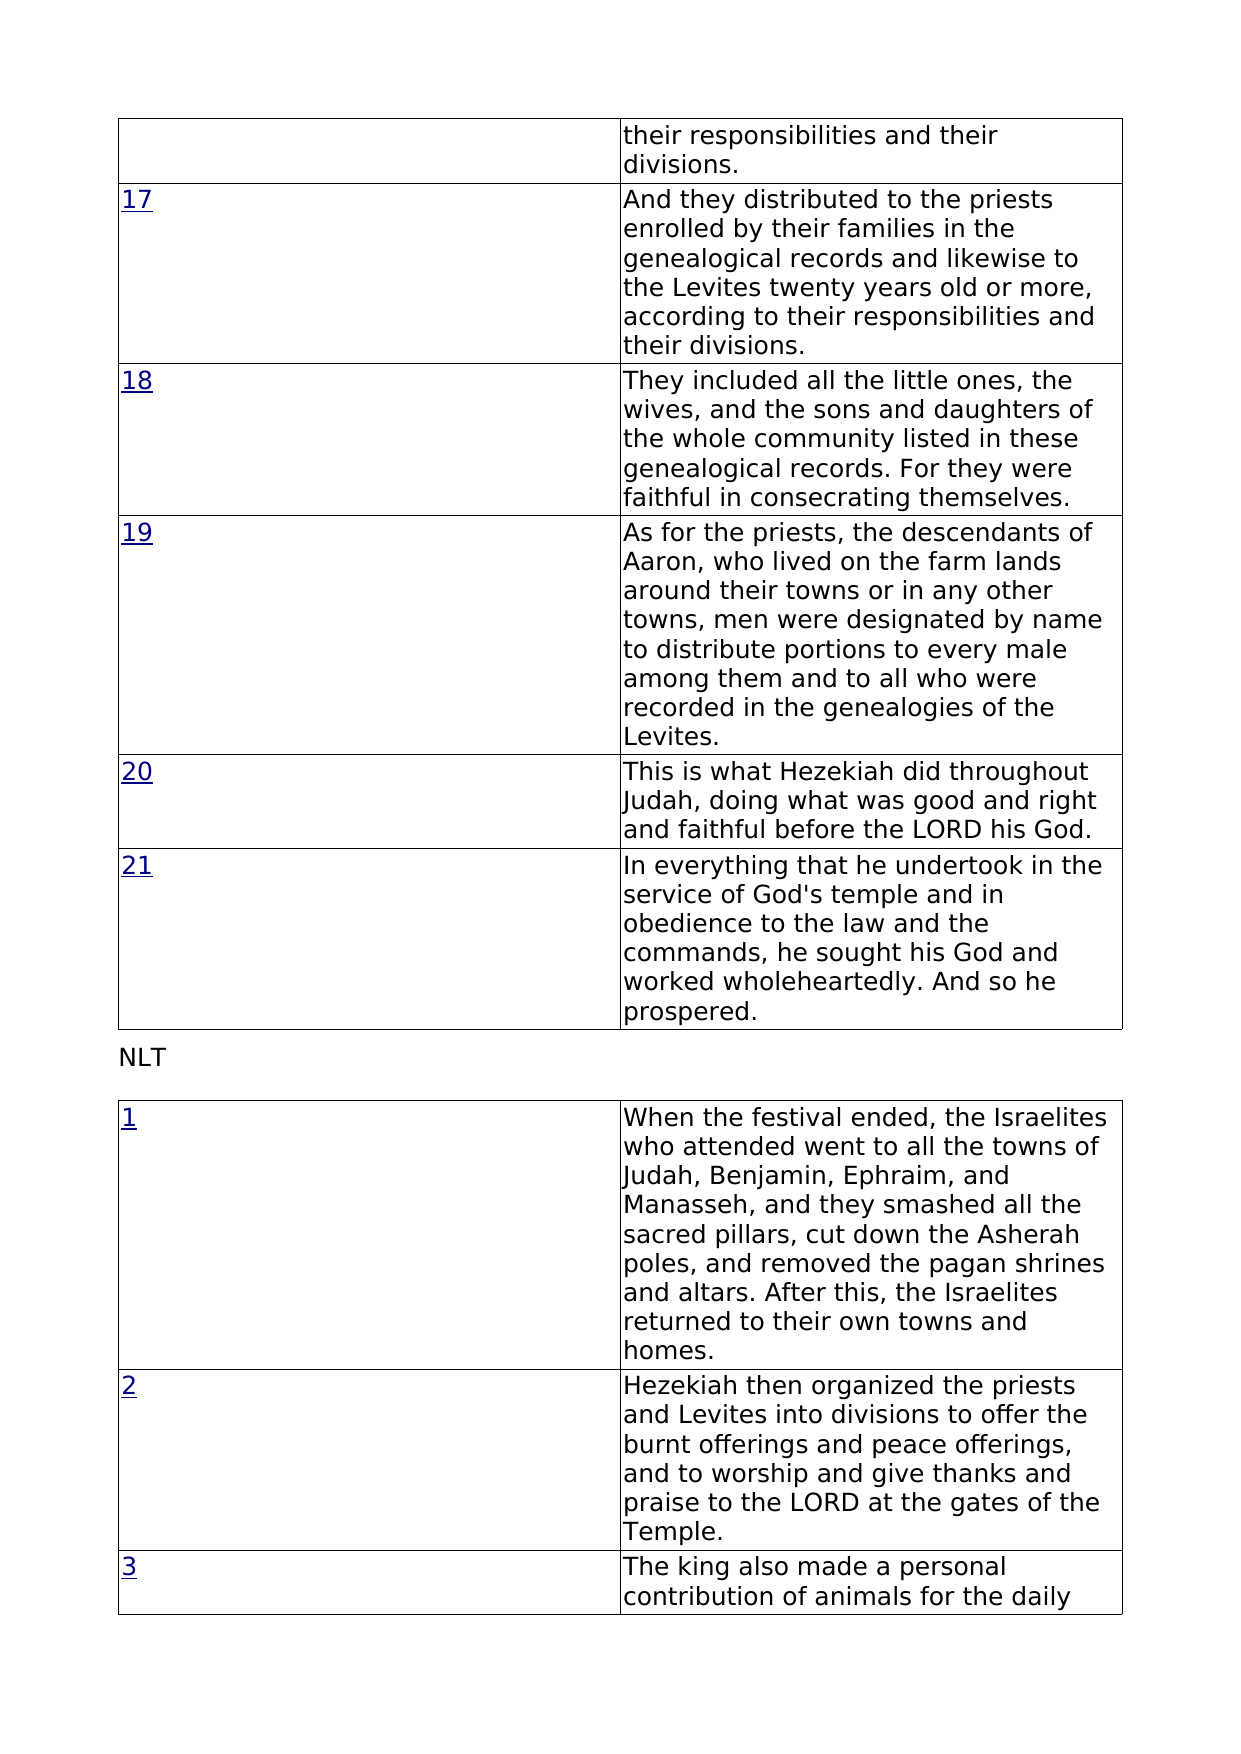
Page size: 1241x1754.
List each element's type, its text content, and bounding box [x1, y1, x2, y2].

table_cell 21 [119, 849, 620, 1029]
table_cell This is what Hezekiah did throughout Judah, doing what was good and right and faithful before the LORD his God. [621, 755, 1122, 848]
table_cell their responsibilities and their divisions. [621, 119, 1122, 182]
table_cell 18 [119, 364, 620, 515]
table_cell They included all the little ones, the wives, and the sons and daughters of the whole community listed in these genealogical records. For they were faithful in consecrating themselves. [621, 364, 1122, 515]
table_cell As for the priests, the descendants of Aaron, who lived on the farm lands around their towns or in any other towns, men were designated by name to distribute portions to every male among them and to all who were recorded in the genealogies of the Levites. [621, 516, 1122, 754]
table_cell 17 [119, 184, 620, 363]
table_header 1 [119, 1101, 620, 1368]
table_cell 2 [119, 1370, 620, 1549]
table_cell 20 [119, 755, 620, 848]
table_cell 3 [119, 1551, 620, 1614]
table_cell In everything that he undertook in the service of God's temple and in obedience to the law and the commands, he sought his God and worked wholeheartedly. And so he prospered. [621, 849, 1122, 1029]
table_cell Hezekiah then organized the priests and Levites into divisions to offer the burnt offerings and peace offerings, and to worship and give thanks and praise to the LORD at the gates of the Temple. [621, 1370, 1122, 1549]
text NLT [118, 1044, 1122, 1073]
table_cell The king also made a personal contribution of animals for the daily [621, 1551, 1122, 1614]
table_cell [119, 119, 620, 182]
table_cell And they distributed to the priests enrolled by their families in the genealogical records and likewise to the Levites twenty years old or more, according to their responsibilities and their divisions. [621, 184, 1122, 363]
table_cell 19 [119, 516, 620, 754]
table_header When the festival ended, the Israelites who attended went to all the towns of Judah, Benjamin, Ephraim, and Manasseh, and they smashed all the sacred pillars, cut down the Asherah poles, and removed the pagan shrines and altars. After this, the Israelites returned to their own towns and homes. [621, 1101, 1122, 1368]
